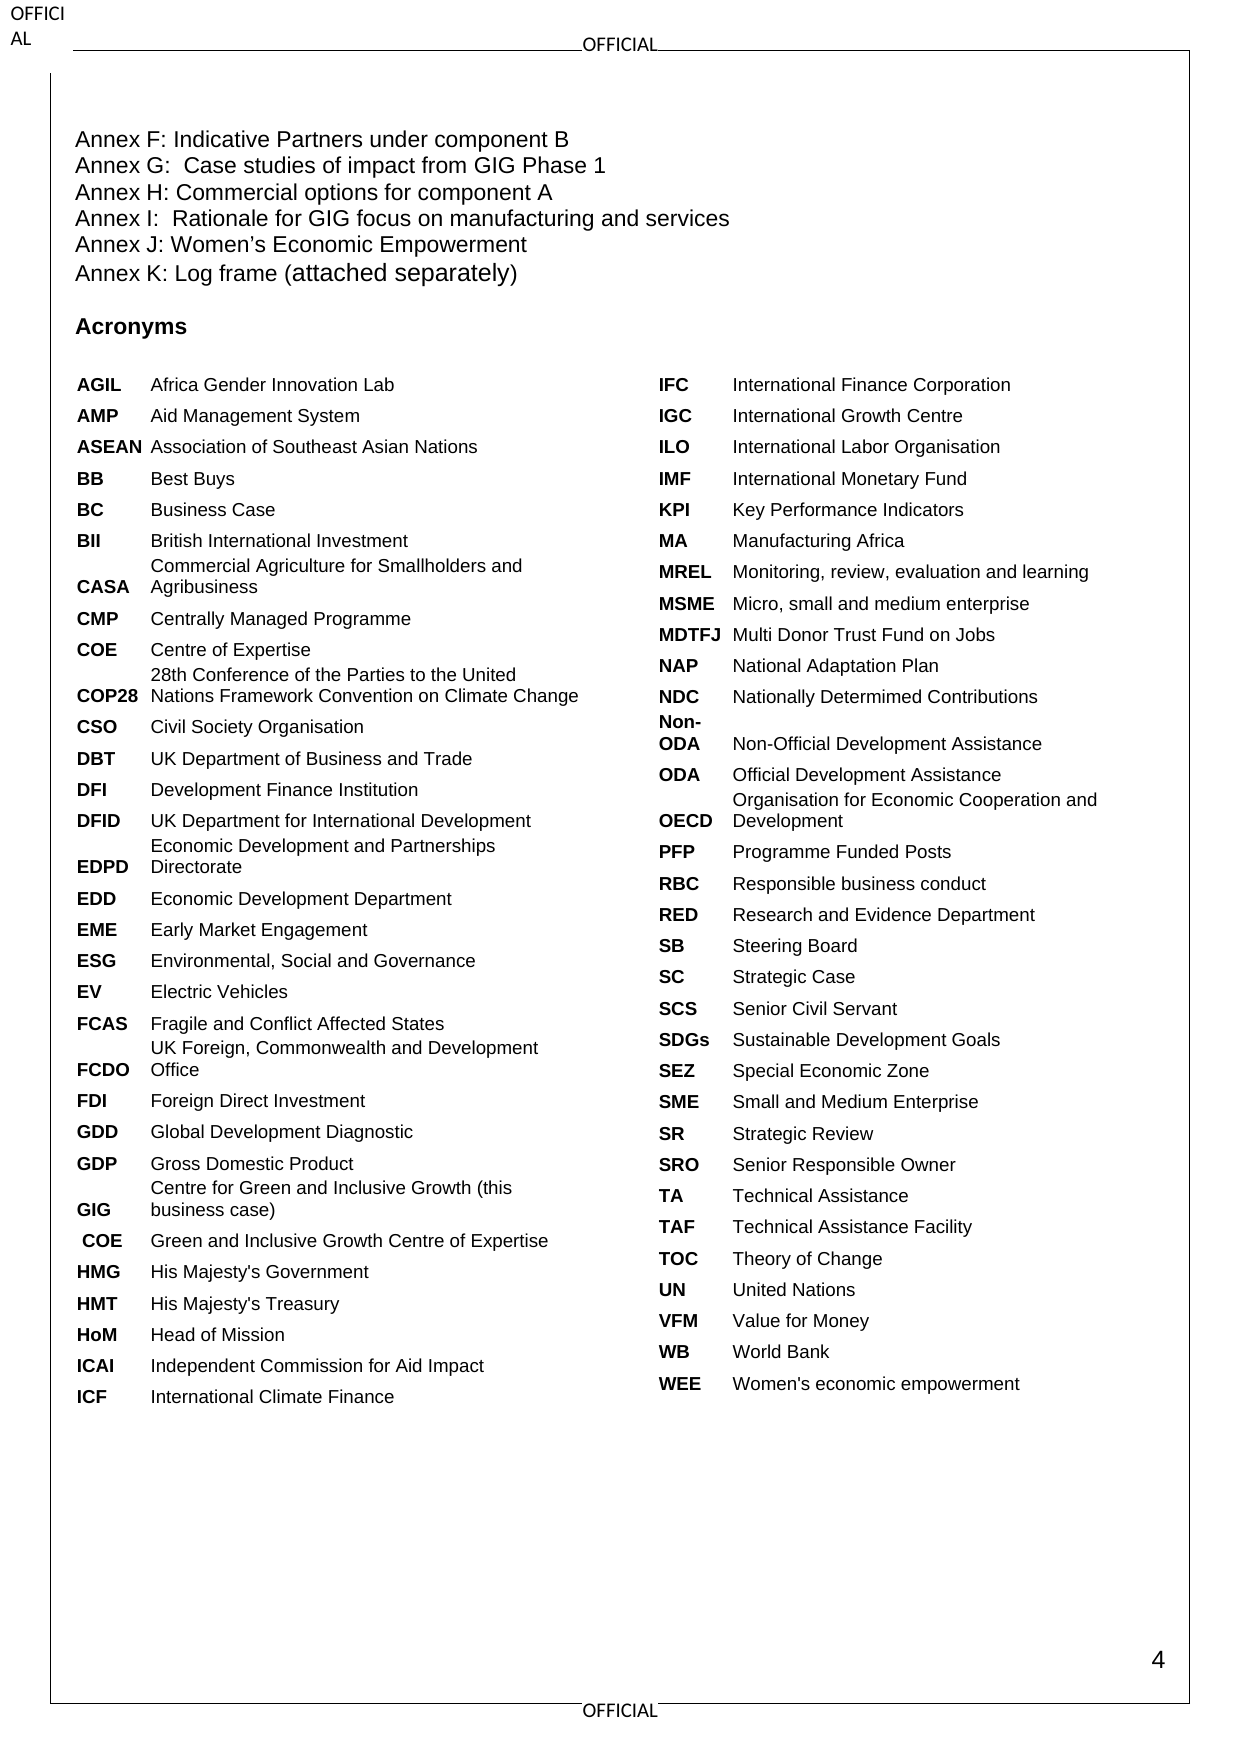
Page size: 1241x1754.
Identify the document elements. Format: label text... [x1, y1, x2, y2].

table_cell United Nations [731, 1271, 1165, 1302]
table_cell SC [657, 958, 731, 989]
table_cell Economic Development Department [149, 879, 583, 911]
table_cell Women's economic empowerment [731, 1364, 1165, 1396]
table_cell Economic Development and Partnerships Directorate [149, 833, 583, 879]
table_cell HMG [75, 1253, 149, 1284]
table_cell Key Performance Indicators [731, 491, 1165, 522]
table_cell BB [75, 459, 149, 491]
table_cell WEE [657, 1364, 731, 1396]
table_cell TA [657, 1177, 731, 1208]
table_cell NAP [657, 647, 731, 678]
table_cell Technical Assistance [731, 1177, 1165, 1208]
text Annex G: Case studies of impact from GIG Phase 1 [75, 152, 1165, 179]
table_cell TAF [657, 1208, 731, 1239]
table_cell Strategic Review [731, 1114, 1165, 1146]
table_cell Non- ODA [657, 709, 731, 756]
table_cell IGC [657, 397, 731, 428]
table_cell Monitoring, review, evaluation and learning [731, 553, 1165, 584]
table_cell Centre of Expertise [149, 631, 583, 662]
table_cell Centre for Green and Inclusive Growth (this business case) [149, 1176, 583, 1222]
table_cell World Bank [731, 1333, 1165, 1364]
table_cell Global Development Diagnostic [149, 1113, 583, 1144]
table_cell IFC [657, 366, 731, 397]
table_cell GIG [75, 1176, 149, 1222]
table_cell CMP [75, 599, 149, 631]
table_cell Commercial Agriculture for Smallholders and Agribusiness [149, 553, 583, 599]
table_cell International Finance Corporation [731, 366, 1165, 397]
table_cell Business Case [149, 491, 583, 522]
table_cell Head of Mission [149, 1316, 583, 1347]
table_cell Value for Money [731, 1302, 1165, 1333]
table_cell Small and Medium Enterprise [731, 1083, 1165, 1114]
table_cell MA [657, 522, 731, 553]
table_header AGIL [75, 366, 149, 397]
table_cell His Majesty's Treasury [149, 1284, 583, 1316]
table_cell Environmental, Social and Governance [149, 942, 583, 973]
table_cell EDPD [75, 833, 149, 879]
table_cell 28th Conference of the Parties to the United Nations Framework Convention on Climate Change [149, 662, 583, 708]
table_cell EDD [75, 879, 149, 911]
table_cell IMF [657, 459, 731, 491]
table_cell RBC [657, 864, 731, 896]
table_cell Association of Southeast Asian Nations [149, 428, 583, 459]
table_cell COE [75, 631, 149, 662]
table_cell VFM [657, 1302, 731, 1333]
table_cell SCS [657, 989, 731, 1021]
table_cell Theory of Change [731, 1239, 1165, 1271]
table_cell BII [75, 522, 149, 553]
text Acronyms [75, 313, 1165, 339]
table_cell Responsible business conduct [731, 864, 1165, 896]
table_cell CSO [75, 708, 149, 739]
table_cell FCAS [75, 1004, 149, 1036]
table_cell International Monetary Fund [731, 459, 1165, 491]
table_cell [731, 1396, 1165, 1427]
table_cell OECD [657, 787, 731, 833]
text Annex I: Rationale for GIG focus on manufacturing and services [75, 205, 1165, 231]
table_cell GDD [75, 1113, 149, 1144]
table_cell Sustainable Development Goals [731, 1021, 1165, 1052]
table_cell WB [657, 1333, 731, 1364]
table_cell DFID [75, 802, 149, 833]
table_cell Foreign Direct Investment [149, 1082, 583, 1113]
table_cell [657, 1396, 731, 1427]
table_cell TOC [657, 1239, 731, 1271]
table_cell Micro, small and medium enterprise [731, 584, 1165, 616]
table_cell International Climate Finance [149, 1378, 583, 1409]
table_cell HoM [75, 1316, 149, 1347]
table_cell EV [75, 973, 149, 1004]
table_cell FCDO [75, 1036, 149, 1082]
text Annex J: Women’s Economic Empowerment [75, 231, 1165, 258]
table_cell SRO [657, 1146, 731, 1177]
table_cell DBT [75, 739, 149, 771]
table_cell Gross Domestic Product [149, 1144, 583, 1176]
table_cell SB [657, 927, 731, 958]
table_cell Senior Responsible Owner [731, 1146, 1165, 1177]
table_cell Aid Management System [149, 397, 583, 428]
table_cell FDI [75, 1082, 149, 1113]
table_cell MDTFJ [657, 616, 731, 647]
table_cell Organisation for Economic Cooperation and Development [731, 787, 1165, 833]
table_cell International Labor Organisation [731, 428, 1165, 459]
table_cell Nationally Determimed Contributions [731, 678, 1165, 709]
table_cell Non-Official Development Assistance [731, 709, 1165, 756]
table_cell KPI [657, 491, 731, 522]
table_cell Green and Inclusive Growth Centre of Expertise [149, 1222, 583, 1253]
table_cell COE [75, 1222, 149, 1253]
table_cell MSME [657, 584, 731, 616]
table_cell AMP [75, 397, 149, 428]
text Annex F: Indicative Partners under component B [75, 126, 1165, 152]
table_cell ICF [75, 1378, 149, 1409]
table_cell Manufacturing Africa [731, 522, 1165, 553]
table_cell MREL [657, 553, 731, 584]
table_cell NDC [657, 678, 731, 709]
table_cell SDGs [657, 1021, 731, 1052]
table_header Africa Gender Innovation Lab [149, 366, 583, 397]
table_cell Early Market Engagement [149, 911, 583, 942]
table_cell Fragile and Conflict Affected States [149, 1004, 583, 1036]
table_cell Multi Donor Trust Fund on Jobs [731, 616, 1165, 647]
table_cell UN [657, 1271, 731, 1302]
table_cell SME [657, 1083, 731, 1114]
table_cell PFP [657, 833, 731, 864]
table_cell ILO [657, 428, 731, 459]
table_cell British International Investment [149, 522, 583, 553]
table_cell His Majesty's Government [149, 1253, 583, 1284]
table_cell UK Department of Business and Trade [149, 739, 583, 771]
table_cell ESG [75, 942, 149, 973]
table_cell HMT [75, 1284, 149, 1316]
text Annex K: Log frame (attached separately) [75, 258, 1165, 287]
table_cell UK Foreign, Commonwealth and Development Office [149, 1036, 583, 1082]
table_cell Centrally Managed Programme [149, 599, 583, 631]
table_cell ICAI [75, 1347, 149, 1378]
table_cell National Adaptation Plan [731, 647, 1165, 678]
table_cell CASA [75, 553, 149, 599]
table_cell Special Economic Zone [731, 1052, 1165, 1083]
table_cell Best Buys [149, 459, 583, 491]
table_cell Technical Assistance Facility [731, 1208, 1165, 1239]
table_cell Development Finance Institution [149, 771, 583, 802]
table_cell BC [75, 491, 149, 522]
table_cell ASEAN [75, 428, 149, 459]
table_cell DFI [75, 771, 149, 802]
table_cell Research and Evidence Department [731, 896, 1165, 927]
table_cell Senior Civil Servant [731, 989, 1165, 1021]
table_cell Official Development Assistance [731, 756, 1165, 787]
table_cell SR [657, 1114, 731, 1146]
table_cell Strategic Case [731, 958, 1165, 989]
table_cell Steering Board [731, 927, 1165, 958]
text Annex H: Commercial options for component A [75, 179, 1165, 205]
table_cell Electric Vehicles [149, 973, 583, 1004]
table_cell SEZ [657, 1052, 731, 1083]
table_cell EME [75, 911, 149, 942]
table_cell Programme Funded Posts [731, 833, 1165, 864]
table_cell RED [657, 896, 731, 927]
table_cell ODA [657, 756, 731, 787]
table_cell UK Department for International Development [149, 802, 583, 833]
table_cell GDP [75, 1144, 149, 1176]
table_cell International Growth Centre [731, 397, 1165, 428]
table_cell Independent Commission for Aid Impact [149, 1347, 583, 1378]
table_cell Civil Society Organisation [149, 708, 583, 739]
table_cell COP28 [75, 662, 149, 708]
